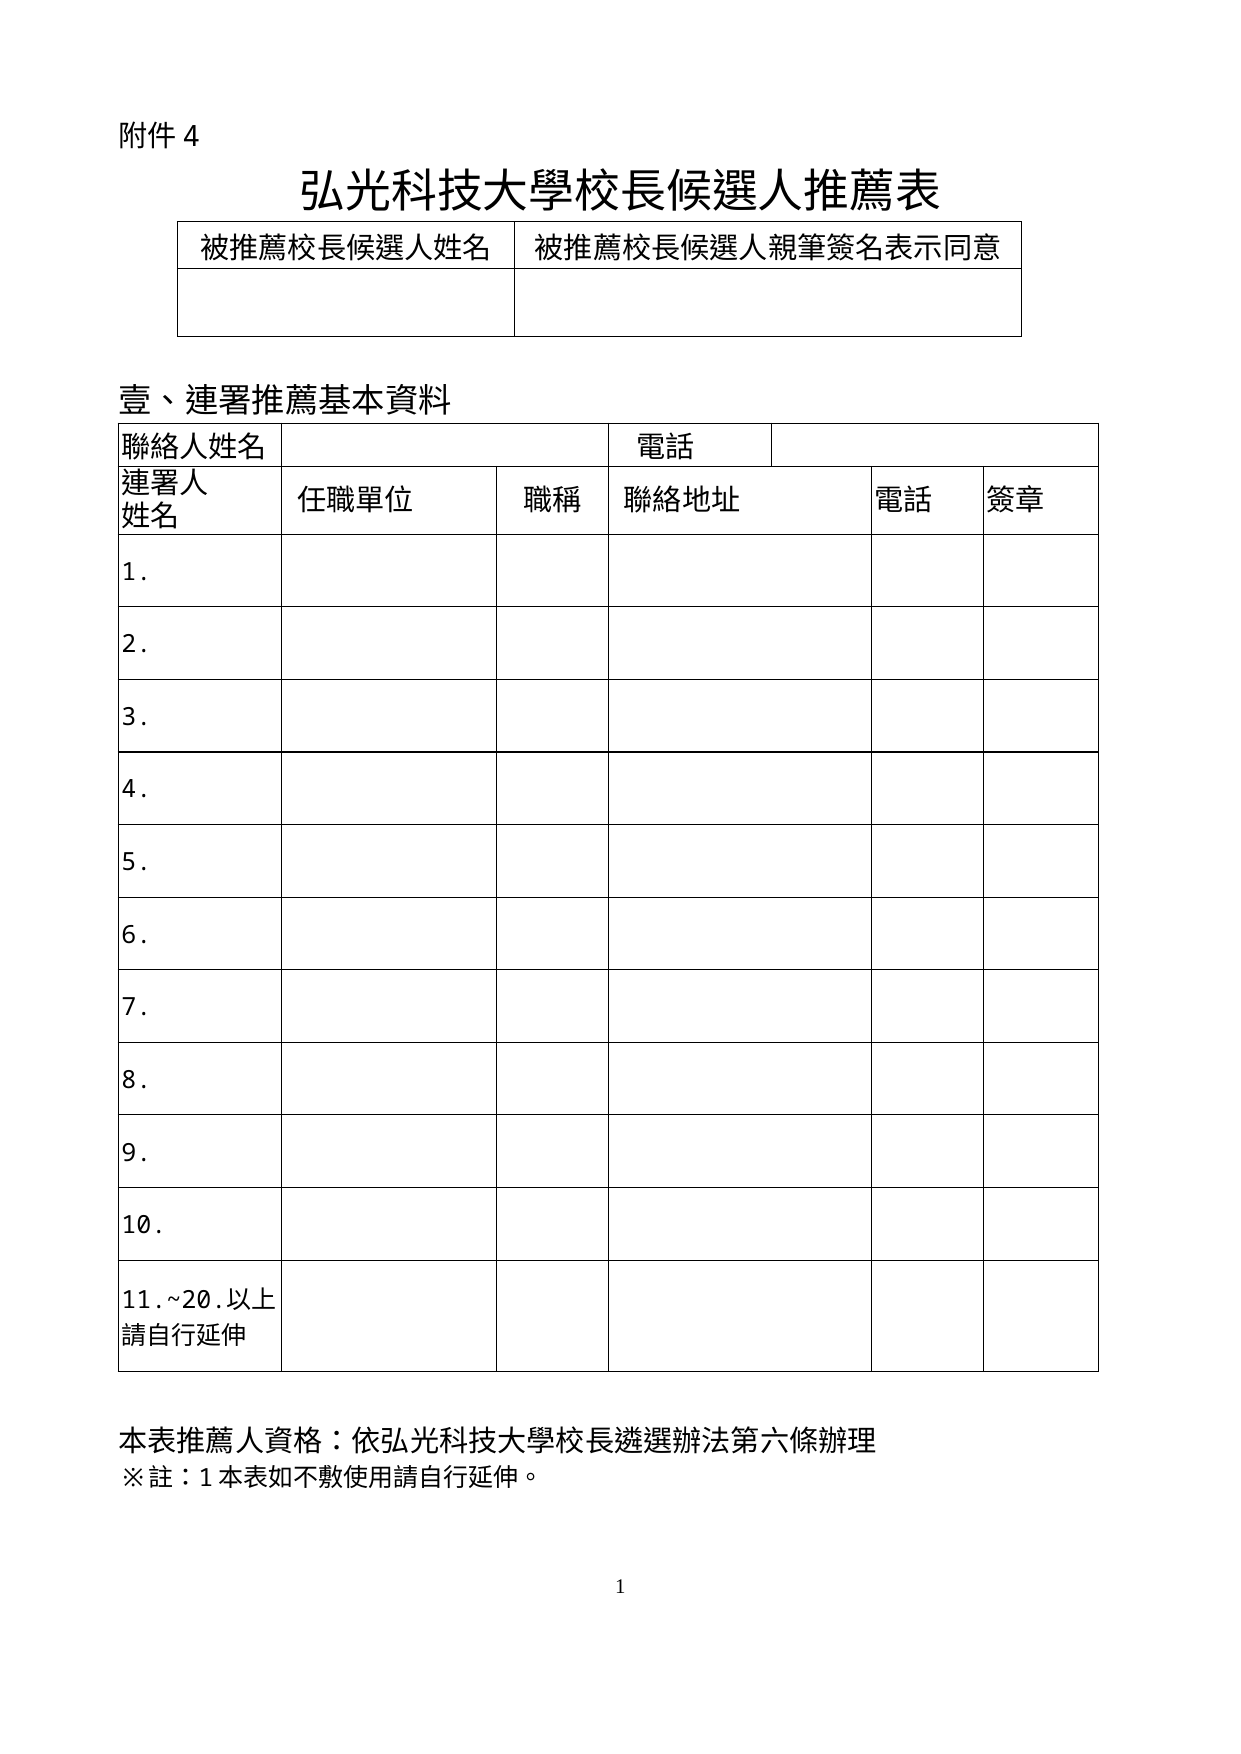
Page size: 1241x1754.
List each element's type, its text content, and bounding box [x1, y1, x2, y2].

table_cell [872, 535, 983, 606]
table_cell 連署人 姓名 [119, 467, 281, 533]
table_cell [872, 1188, 983, 1259]
table_cell 1. [119, 535, 281, 606]
table_cell [497, 535, 608, 606]
table_cell [497, 607, 608, 679]
table_cell [609, 1188, 871, 1259]
table_header 電話 [609, 424, 771, 466]
table_header [282, 424, 608, 466]
table_cell [282, 1188, 496, 1259]
table_cell 11.~20.以上請自行延伸 [119, 1261, 281, 1371]
table_cell [872, 825, 983, 897]
table_cell 任職單位 [282, 467, 496, 533]
table_cell [497, 680, 608, 751]
table_cell 6. [119, 898, 281, 969]
table_cell [282, 607, 496, 679]
table_cell [984, 1261, 1098, 1371]
table_cell [282, 753, 496, 824]
table_cell [984, 753, 1098, 824]
table_cell [984, 970, 1098, 1042]
text 弘光科技大學校長候選人推薦表 [118, 155, 1122, 221]
table_cell [609, 1043, 871, 1114]
table_cell [609, 1115, 871, 1187]
table_cell [497, 1043, 608, 1114]
table_cell [984, 680, 1098, 751]
table_cell [282, 898, 496, 969]
table_cell [282, 1261, 496, 1371]
table_cell [984, 825, 1098, 897]
table_header 被推薦校長候選人親筆簽名表示同意 [515, 222, 1021, 268]
table_cell [872, 1043, 983, 1114]
table_cell [497, 970, 608, 1042]
table_cell 3. [119, 680, 281, 751]
table_cell [609, 607, 871, 679]
table_cell 10. [119, 1188, 281, 1259]
table_header 被推薦校長候選人姓名 [178, 222, 514, 268]
table_cell [497, 825, 608, 897]
table_cell 職稱 [497, 467, 608, 533]
table_cell 簽章 [984, 467, 1098, 533]
table_cell [872, 1115, 983, 1187]
table_cell 電話 [872, 467, 983, 533]
table_cell [984, 607, 1098, 679]
table_cell 聯絡地址 [609, 467, 871, 533]
table_cell [497, 753, 608, 824]
table_cell [282, 680, 496, 751]
table_cell [497, 1115, 608, 1187]
table_cell [872, 1261, 983, 1371]
table_cell [984, 535, 1098, 606]
table_cell [984, 898, 1098, 969]
table_cell [609, 680, 871, 751]
table_cell 7. [119, 970, 281, 1042]
table_cell [872, 753, 983, 824]
table_cell [609, 1261, 871, 1371]
table_cell [872, 607, 983, 679]
text ※註：1本表如不敷使用請自行延伸。 [118, 1458, 1122, 1494]
table_cell 2. [119, 607, 281, 679]
table_header [772, 424, 1098, 466]
table_cell [872, 898, 983, 969]
table_cell 8. [119, 1043, 281, 1114]
table_header 聯絡人姓名 [119, 424, 281, 466]
table_cell 4. [119, 753, 281, 824]
table_cell [515, 269, 1021, 336]
table_cell 5. [119, 825, 281, 897]
table_cell [497, 1261, 608, 1371]
table_cell [609, 898, 871, 969]
table_cell [872, 970, 983, 1042]
table_cell [984, 1188, 1098, 1259]
text 壹、連署推薦基本資料 [118, 374, 1122, 422]
table_cell [282, 1043, 496, 1114]
text 附件4 [118, 112, 1122, 155]
text 本表推薦人資格：依弘光科技大學校長遴選辦法第六條辦理 [118, 1424, 1122, 1458]
table_cell [497, 1188, 608, 1259]
table_cell [984, 1043, 1098, 1114]
table_cell [282, 825, 496, 897]
table_cell [282, 535, 496, 606]
table_cell [609, 825, 871, 897]
table_cell [872, 680, 983, 751]
table_cell [609, 970, 871, 1042]
table_cell [497, 898, 608, 969]
table_cell 9. [119, 1115, 281, 1187]
table_cell [282, 970, 496, 1042]
table_cell [178, 269, 514, 336]
table_cell [282, 1115, 496, 1187]
table_cell [609, 753, 871, 824]
table_cell [609, 535, 871, 606]
table_cell [984, 1115, 1098, 1187]
